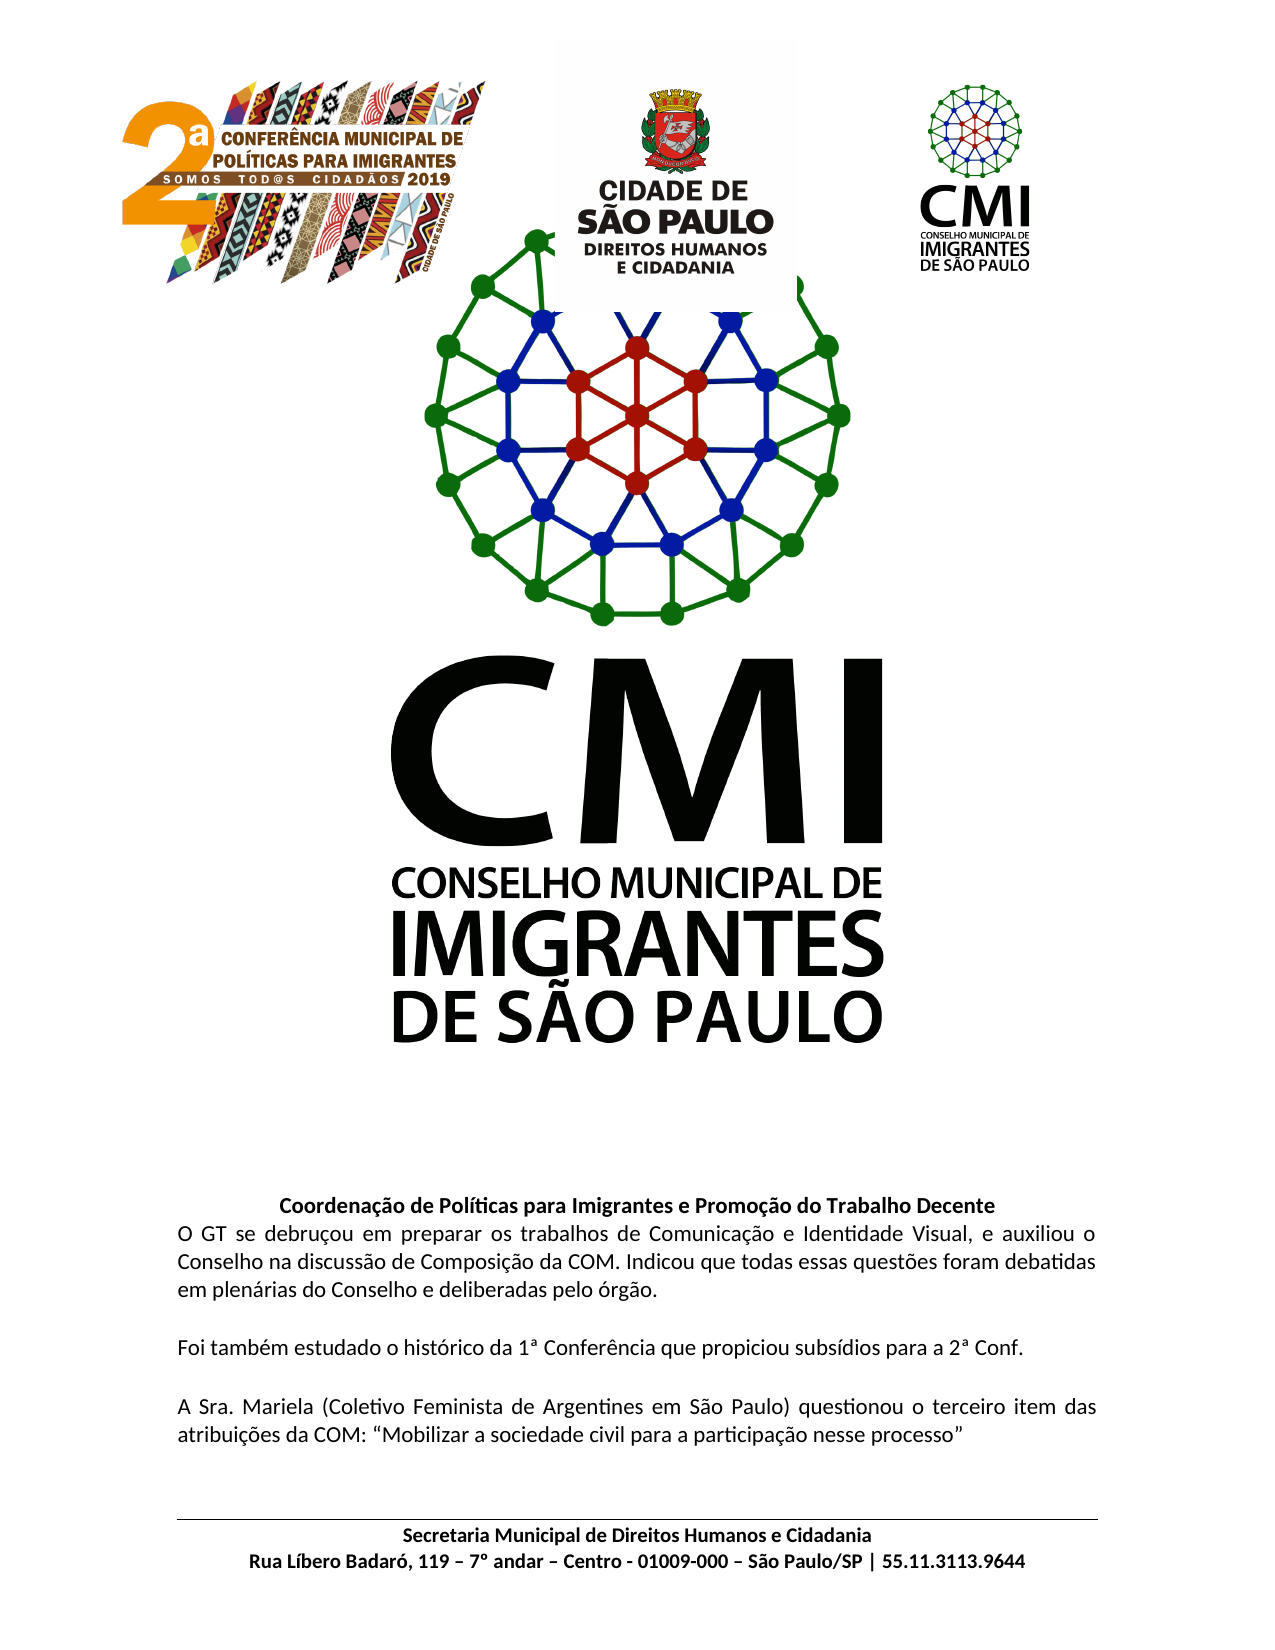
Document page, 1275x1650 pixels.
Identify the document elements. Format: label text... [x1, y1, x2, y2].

text A Sra. Mariela (Coletivo Feminista de Argentines em São Paulo) questionou o terceiro item das atribuições da COM: “Mobilizar a sociedade civil para a participação nesse processo” [177, 1392, 1098, 1448]
text Foi também estudado o histórico da 1ª Conferência que propiciou subsídios para a 2ª Conf. [177, 1333, 1098, 1362]
text O GT se debruçou em preparar os trabalhos de Comunicação e Identidade Visual, e auxiliou o Conselho na discussão de Composição da COM. Indicou que todas essas questões foram debatidas em plenárias do Conselho e deliberadas pelo órgão. [177, 1219, 1098, 1303]
